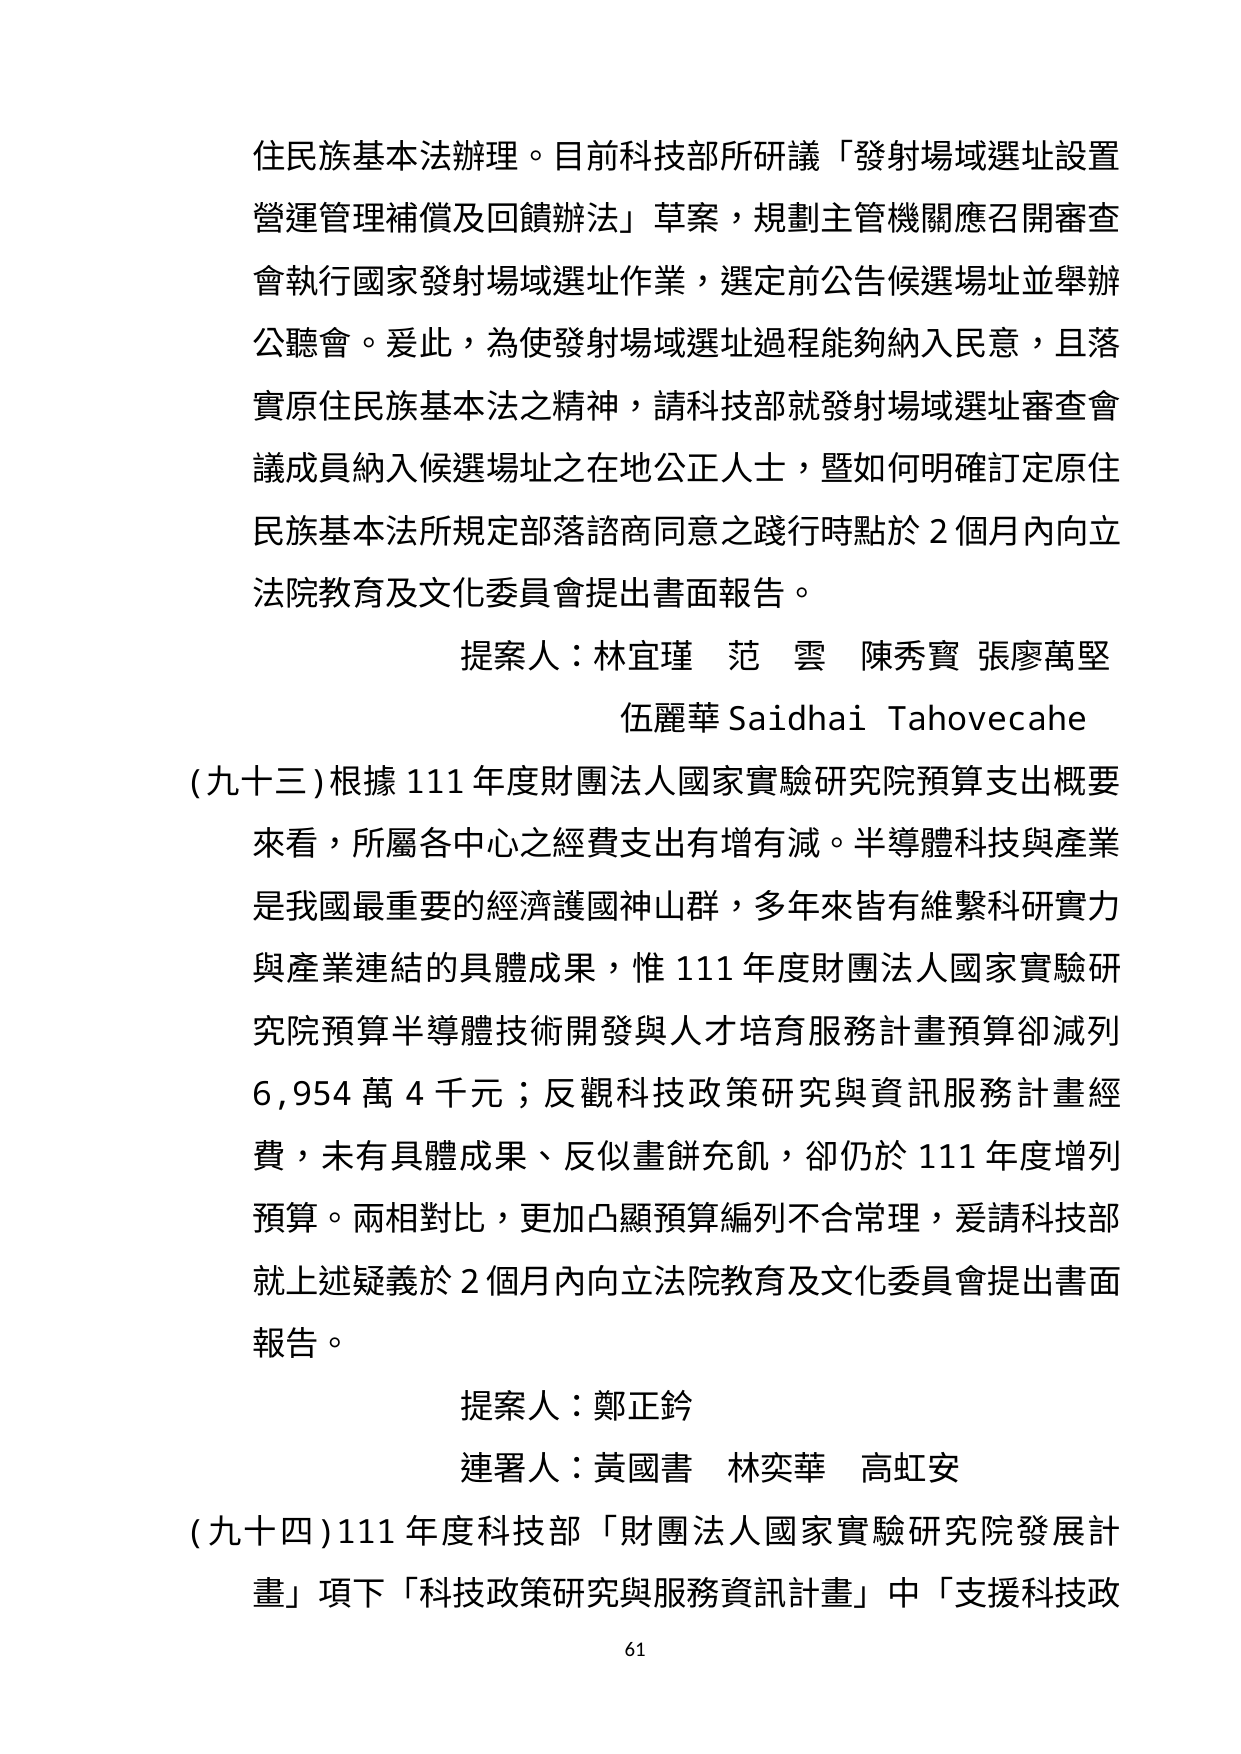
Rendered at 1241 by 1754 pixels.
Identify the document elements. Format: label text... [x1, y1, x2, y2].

text 住民族基本法辦理。目前科技部所研議「發射場域選址設置營運管理補償及回饋辦法」草案，規劃主管機關應召開審查會執行國家發射場域選址作業，選定前公告候選場址並舉辦公聽會。爰此，為使發射場域選址過程能夠納入民意，且落實原住民族基本法之精神，請科技部就發射場域選址審查會議成員納入候選場址之在地公正人士，暨如何明確訂定原住民族基本法所規定部落諮商同意之踐行時點於2個月內向立法院教育及文化委員會提出書面報告。 [185, 112, 1122, 612]
text 提案人：鄭正鈐 [460, 1362, 1122, 1425]
text (九十三)根據111年度財團法人國家實驗研究院預算支出概要來看，所屬各中心之經費支出有增有減。半導體科技與產業是我國最重要的經濟護國神山群，多年來皆有維繫科研實力與產業連結的具體成果，惟111年度財團法人國家實驗研究院預算半導體技術開發與人才培育服務計畫預算卻減列6,954萬4千元；反觀科技政策研究與資訊服務計畫經費，未有具體成果、反似畫餅充飢，卻仍於111年度增列預算。兩相對比，更加凸顯預算編列不合常理，爰請科技部就上述疑義於2個月內向立法院教育及文化委員會提出書面報告。 [185, 737, 1122, 1362]
text 提案人：林宜瑾 范 雲 陳秀寳 張廖萬堅 [460, 612, 1122, 675]
text 伍麗華Saidhai Tahovecahe [460, 675, 1122, 737]
text (九十四)111年度科技部「財團法人國家實驗研究院發展計畫」項下「科技政策研究與服務資訊計畫」中「支援科技政 [185, 1487, 1122, 1612]
text 連署人：黃國書 林奕華 高虹安 [460, 1425, 1122, 1487]
